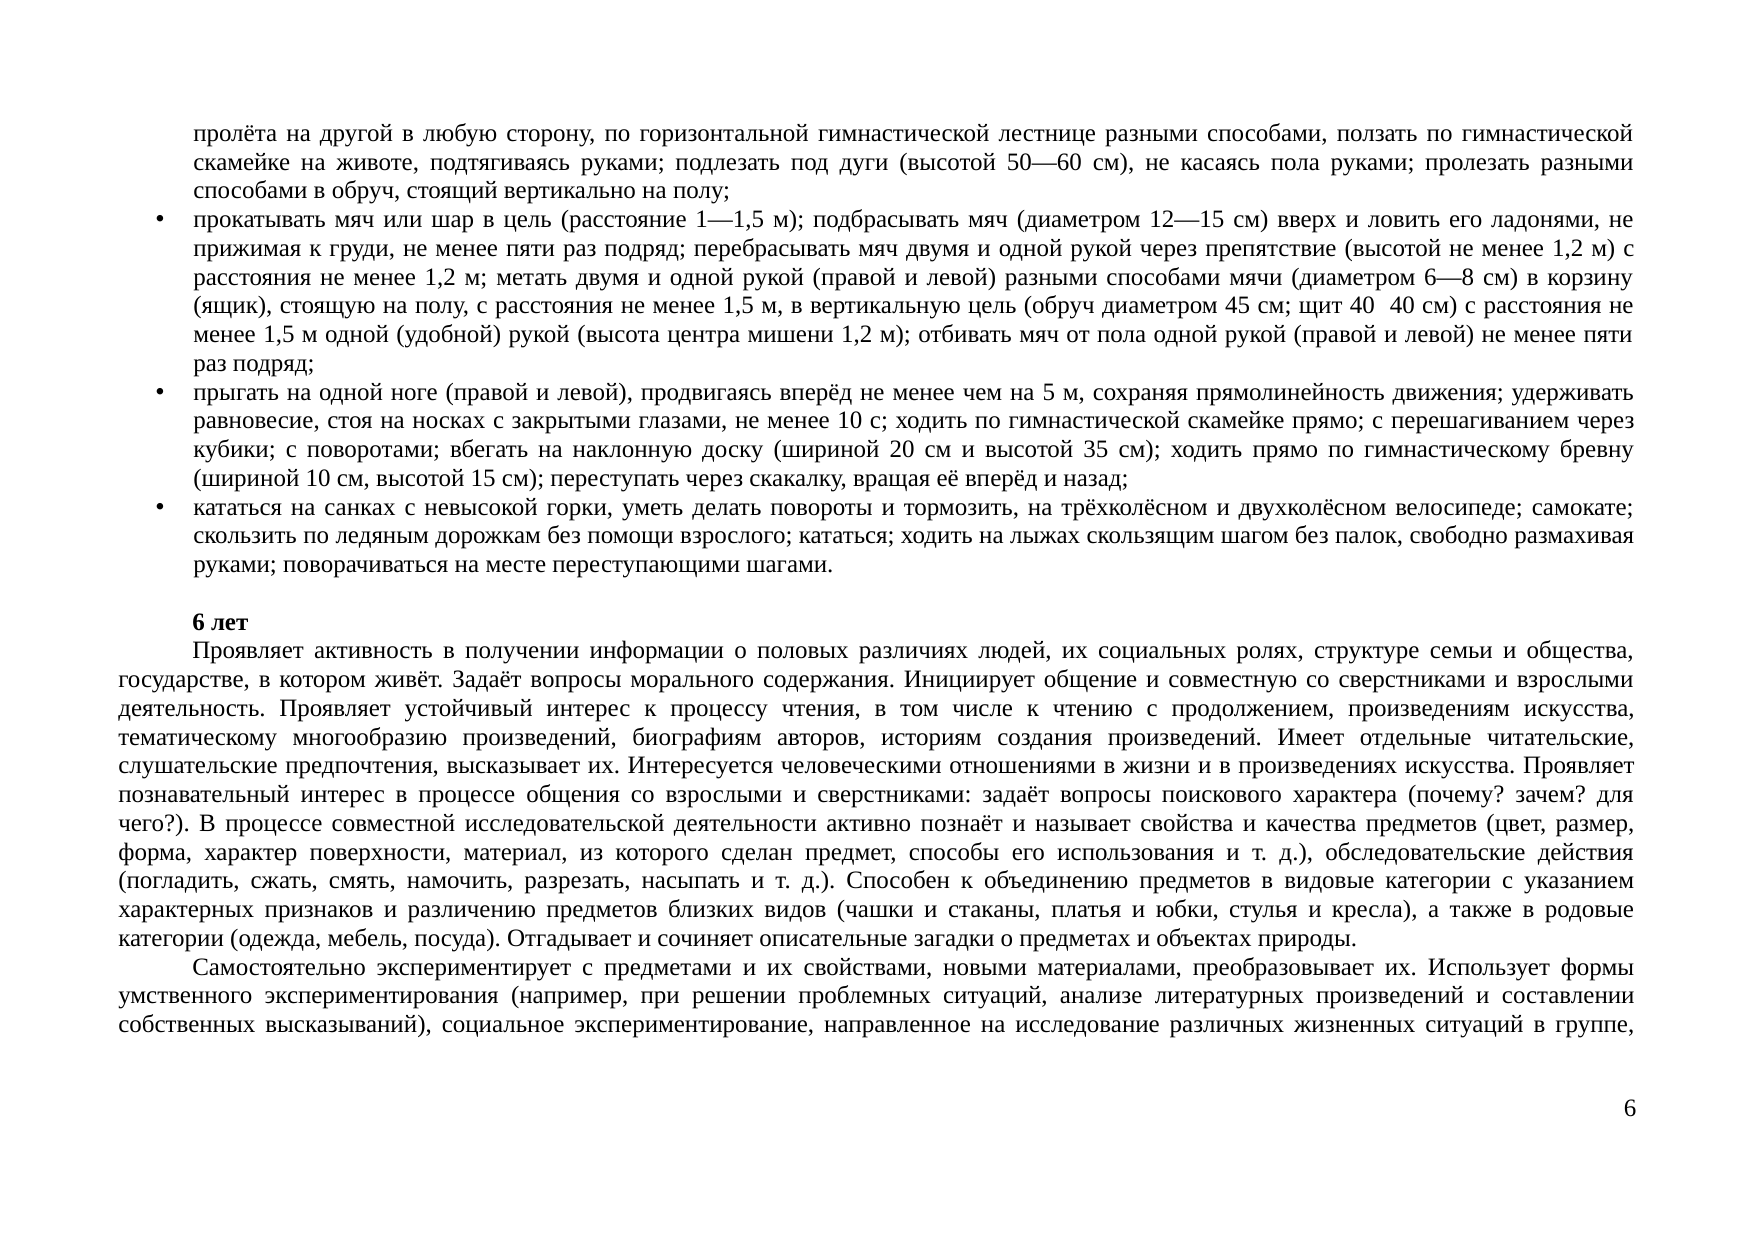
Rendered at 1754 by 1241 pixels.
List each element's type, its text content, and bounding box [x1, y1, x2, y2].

list прыгать на одной ноге (правой и левой), продвигаясь вперёд не менее чем на 5 м, сохраняя прямолинейность движения; удерживать равновесие, стоя на носках с закрытыми глазами, не менее 10 с; ходить по гимнастической скамейке прямо; с перешагиванием через кубики; с поворотами; вбегать на наклонную доску (шириной 20 см и высотой 35 см); ходить прямо по гимнастическому бревну (шириной 10 см, высотой 15 см); переступать через скакалку, вращая её вперёд и назад; [156, 377, 1636, 492]
text 6 лет [118, 607, 1636, 636]
list прокатывать мяч или шар в цель (расстояние 1—1,5 м); подбрасывать мяч (диаметром 12—15 см) вверх и ловить его ладонями, не прижимая к груди, не менее пяти раз подряд; перебрасывать мяч двумя и одной рукой через препятствие (высотой не менее 1,2 м) с расстояния не менее 1,2 м; метать двумя и одной рукой (правой и левой) разными способами мячи (диаметром 6—8 см) в корзину (ящик), стоящую на полу, с расстояния не менее 1,5 м, в вертикальную цель (обруч диаметром 45 см; щит 40 40 см) с расстояния не менее 1,5 м одной (удобной) рукой (высота центра мишени 1,2 м); отбивать мяч от пола одной рукой (правой и левой) не менее пяти раз подряд; [156, 204, 1636, 377]
list кататься на санках с невысокой горки, уметь делать повороты и тормозить, на трёхколёсном и двухколёсном велосипеде; самокате; скользить по ледяным дорожкам без помощи взрослого; кататься; ходить на лыжах скользящим шагом без палок, свободно размахивая руками; поворачиваться на месте переступающими шагами. [156, 492, 1636, 578]
text Самостоятельно экспериментирует с предметами и их свойствами, новыми материалами, преобразовывает их. Использует формы умственного экспериментирования (например, при решении проблемных ситуаций, анализе литературных произведений и составлении собственных высказываний), социальное экспериментирование, направленное на исследование различных жизненных ситуаций в группе, [118, 952, 1636, 1038]
list пролёта на другой в любую сторону, по горизонтальной гимнастической лестнице разными способами, ползать по гимнастической скамейке на животе, подтягиваясь руками; подлезать под дуги (высотой 50—60 см), не касаясь пола руками; пролезать разными способами в обруч, стоящий вертикально на полу; [156, 118, 1636, 204]
text Проявляет активность в получении информации о половых различиях людей, их социальных ролях, структуре семьи и общества, государстве, в котором живёт. Задаёт вопросы морального содержания. Инициирует общение и совместную со сверстниками и взрослыми деятельность. Проявляет устойчивый интерес к процессу чтения, в том числе к чтению с продолжением, произведениям искусства, тематическому многообразию произведений, биографиям авторов, историям создания произведений. Имеет отдельные читательские, слушательские предпочтения, высказывает их. Интересуется человеческими отношениями в жизни и в произведениях искусства. Проявляет познавательный интерес в процессе общения со взрослыми и сверстниками: задаёт вопросы поискового характера (почему? зачем? для чего?). В процессе совместной исследовательской деятельности активно познаёт и называет свойства и качества предметов (цвет, размер, форма, характер поверхности, материал, из которого сделан предмет, способы его использования и т. д.), обследовательские действия (погладить, сжать, смять, намочить, разрезать, насыпать и т. д.). Способен к объединению предметов в видовые категории с указанием характерных признаков и различению предметов близких видов (чашки и стаканы, платья и юбки, стулья и кресла), а также в родовые категории (одежда, мебель, посуда). Отгадывает и сочиняет описательные загадки о предметах и объектах природы. [118, 636, 1636, 952]
